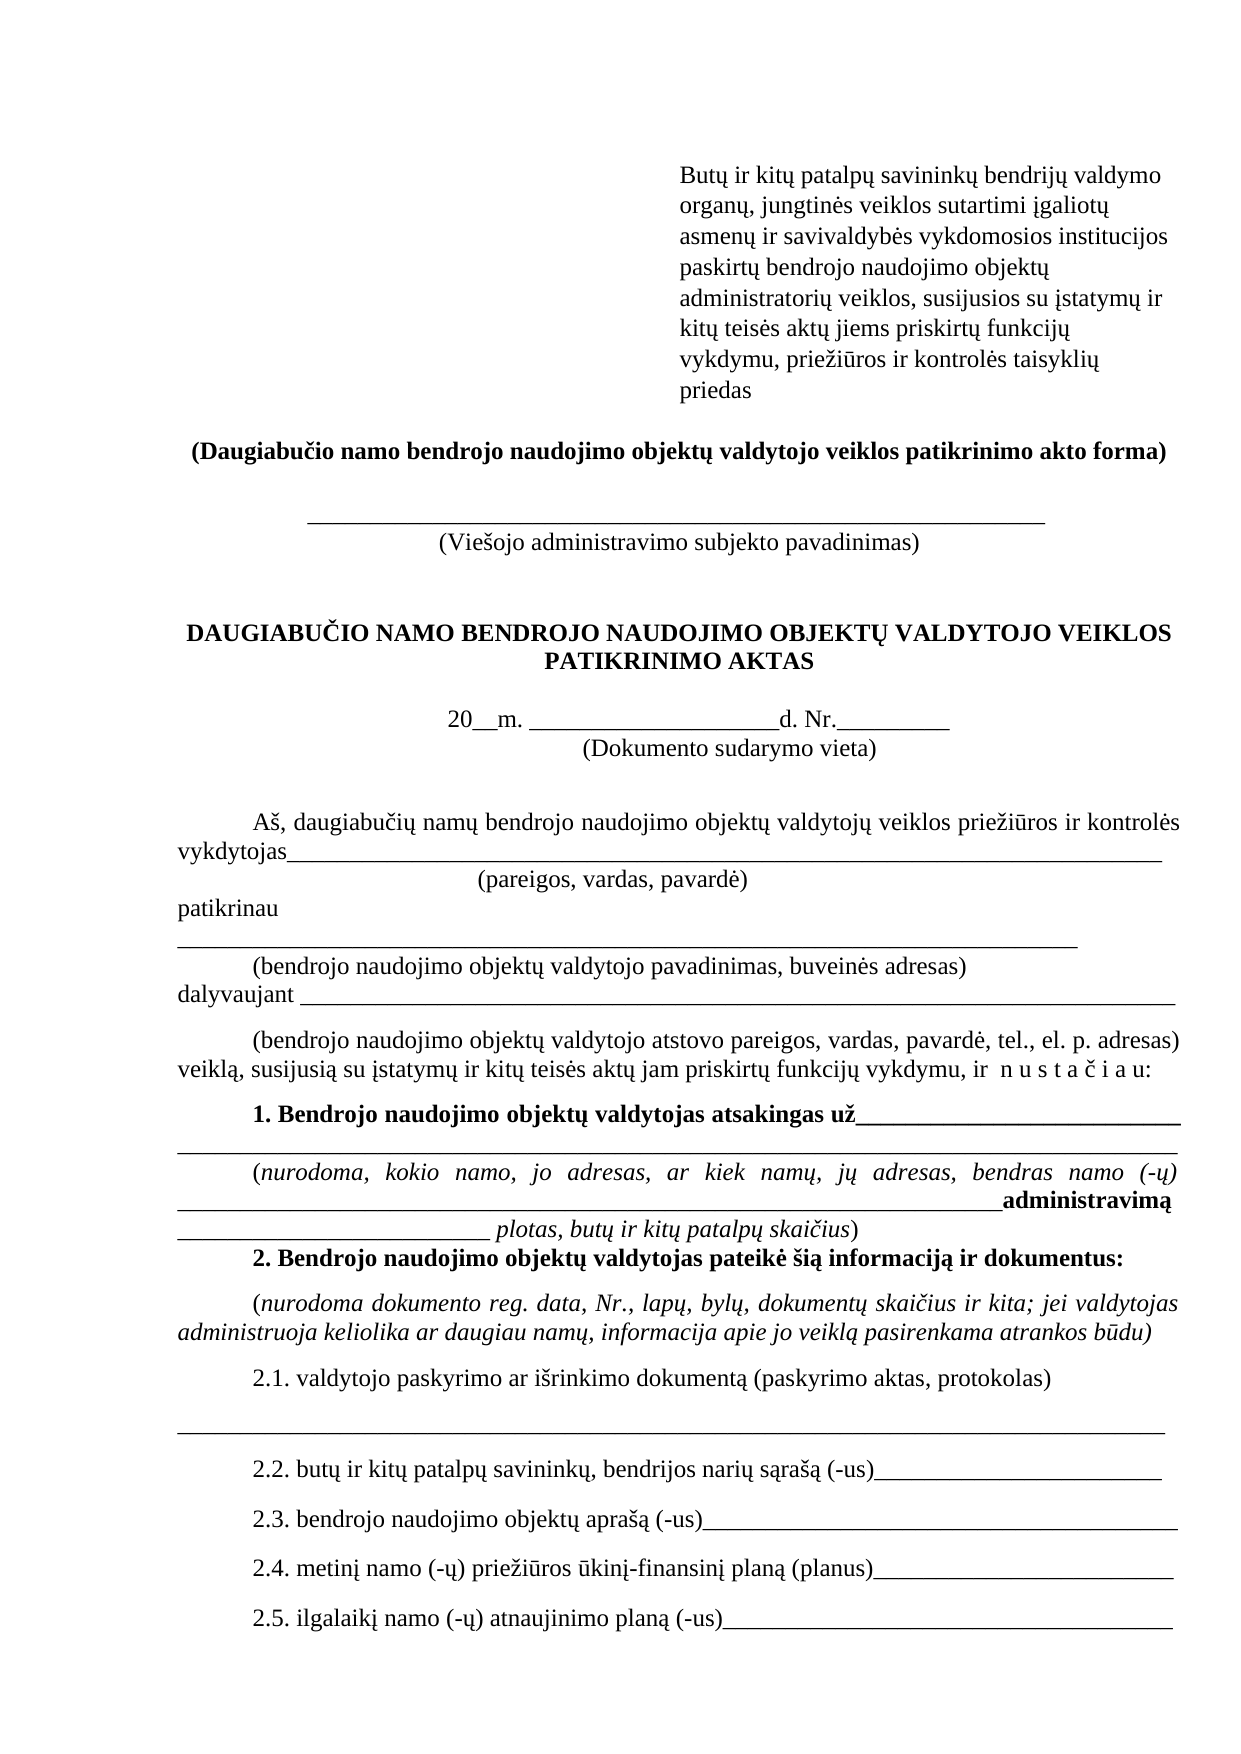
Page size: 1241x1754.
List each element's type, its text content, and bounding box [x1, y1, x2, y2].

text 2. Bendrojo naudojimo objektų valdytojas pateikė šią informaciją ir dokumentus: [177, 1243, 1181, 1272]
text administratorių veiklos, susijusios su įstatymų ir [177, 283, 1181, 312]
text (nurodoma dokumento reg. data, Nr., lapų, bylų, dokumentų skaičius ir kita; jei valdytojas administruoja keliolika ar daugiau namų, informacija apie jo veiklą pasirenkama atrankos būdu) [177, 1288, 1181, 1346]
text Butų ir kitų patalpų savininkų bendrijų valdymo [177, 160, 1181, 189]
text priedas [177, 375, 1181, 404]
text organų, jungtinės veiklos sutartimi įgaliotų [177, 191, 1181, 219]
text ___________________________________________________________ [177, 498, 1181, 527]
text (bendrojo naudojimo objektų valdytojo pavadinimas, buveinės adresas) [177, 951, 1181, 979]
text 2.5. ilgalaikį namo (-ų) atnaujinimo planą (-us)____________________________________ [177, 1603, 1181, 1632]
text (Dokumento sudarymo vieta) [447, 733, 1181, 761]
text _______________________________________________________________________________ [177, 1408, 1181, 1437]
text (pareigos, vardas, pavardė) [177, 864, 1181, 893]
text (bendrojo naudojimo objektų valdytojo atstovo pareigos, vardas, pavardė, tel., el. p. adresas) veiklą, susijusią su įstatymų ir kitų teisės aktų jam priskirtų funkcijų vykdymu, ir n u s t a č i a u: [177, 1025, 1181, 1082]
text (nurodoma, kokio namo, jo adresas, ar kiek namų, jų adresas, bendras namo (-ų) __________________________________________________________________administravimą_________________________ plotas, butų ir kitų patalpų skaičius) [177, 1157, 1181, 1243]
text 20__m. ____________________d. Nr._________ [312, 704, 1181, 733]
text DAUGIABUČIO NAMO BENDROJO NAUDOJIMO OBJEKTŲ VALDYTOJO VEIKLOS PATIKRINIMO AKTAS [177, 618, 1181, 675]
text Aš, daugiabučių namų bendrojo naudojimo objektų valdytojų veiklos priežiūros ir kontrolės vykdytojas______________________________________________________________________ [177, 807, 1181, 864]
text 1. Bendrojo naudojimo objektų valdytojas atsakingas už__________________________ ________________________________________________________________________________ [177, 1099, 1181, 1157]
text kitų teisės aktų jiems priskirtų funkcijų [177, 313, 1181, 342]
text (Daugiabučio namo bendrojo naudojimo objektų valdytojo veiklos patikrinimo akto forma) [177, 436, 1181, 465]
text 2.1. valdytojo paskyrimo ar išrinkimo dokumentą (paskyrimo aktas, protokolas) [177, 1363, 1181, 1392]
text dalyvaujant ______________________________________________________________________ [177, 979, 1181, 1008]
text 2.4. metinį namo (-ų) priežiūros ūkinį-finansinį planą (planus)________________________ [177, 1553, 1181, 1582]
text patikrinau ________________________________________________________________________ [177, 893, 1181, 951]
text 2.2. butų ir kitų patalpų savininkų, bendrijos narių sąrašą (-us)_______________________ [177, 1454, 1181, 1483]
text paskirtų bendrojo naudojimo objektų [177, 252, 1181, 281]
text vykdymu, priežiūros ir kontrolės taisyklių [177, 344, 1181, 373]
text 2.3. bendrojo naudojimo objektų aprašą (-us)______________________________________ [177, 1504, 1181, 1532]
text (Viešojo administravimo subjekto pavadinimas) [177, 527, 1181, 555]
text asmenų ir savivaldybės vykdomosios institucijos [177, 221, 1181, 250]
